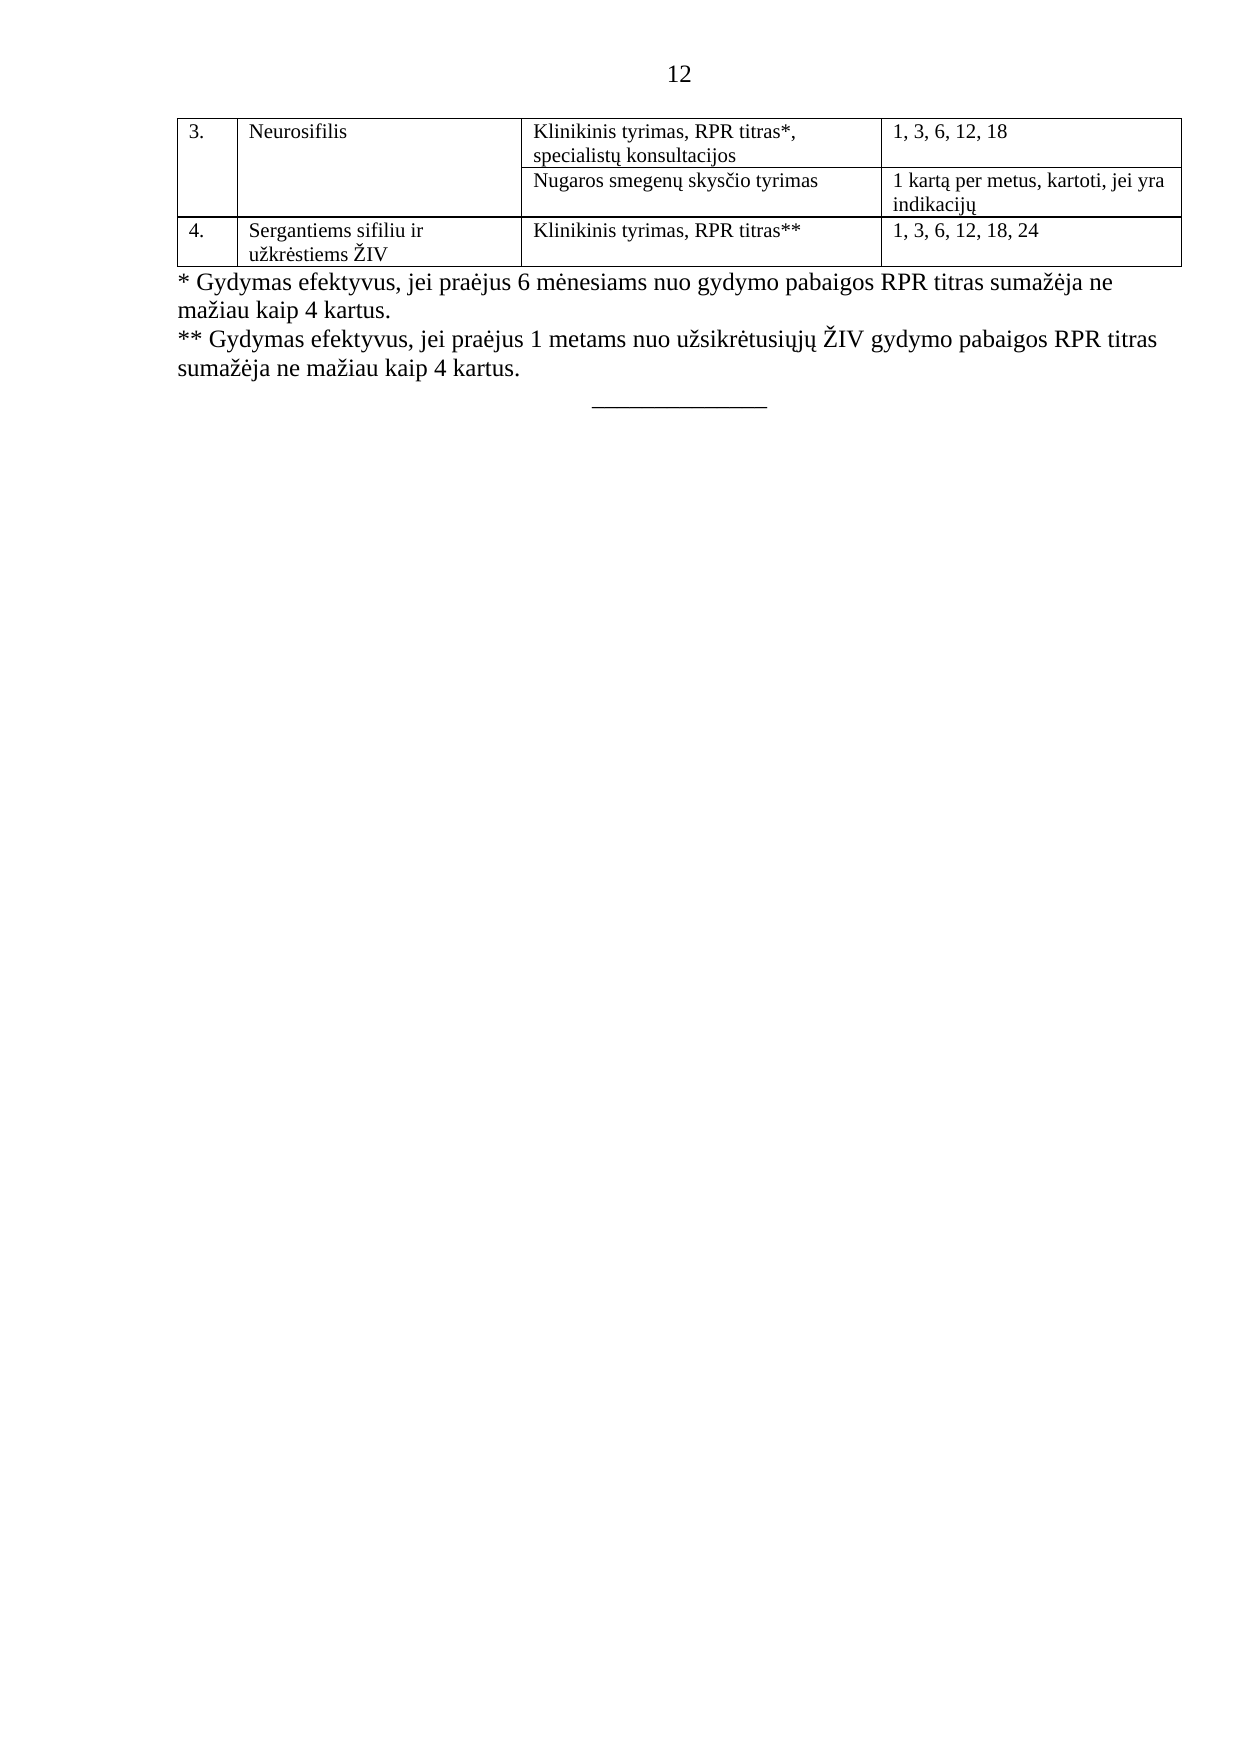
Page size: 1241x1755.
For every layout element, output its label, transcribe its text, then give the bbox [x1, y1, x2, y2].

table_cell Klinikinis tyrimas, RPR titras*, specialistų konsultacijos [522, 119, 881, 167]
text * Gydymas efektyvus, jei praėjus 6 mėnesiams nuo gydymo pabaigos RPR titras sumažėja ne mažiau kaip 4 kartus. [177, 267, 1181, 324]
text ______________ [177, 382, 1181, 410]
table_cell 1 kartą per metus, kartoti, jei yra indikacijų [882, 168, 1181, 216]
table_cell 3. [178, 119, 237, 216]
table_cell Nugaros smegenų skysčio tyrimas [522, 168, 881, 216]
table_cell 4. [178, 218, 237, 266]
table_cell 1, 3, 6, 12, 18, 24 [882, 218, 1181, 266]
table_cell Neurosifilis [238, 119, 521, 216]
text ** Gydymas efektyvus, jei praėjus 1 metams nuo užsikrėtusiųjų ŽIV gydymo pabaigos RPR titras sumažėja ne mažiau kaip 4 kartus. [177, 324, 1181, 382]
table_cell Sergantiems sifiliu ir užkrėstiems ŽIV [238, 218, 521, 266]
table_cell Klinikinis tyrimas, RPR titras** [522, 218, 881, 266]
table_cell 1, 3, 6, 12, 18 [882, 119, 1181, 167]
